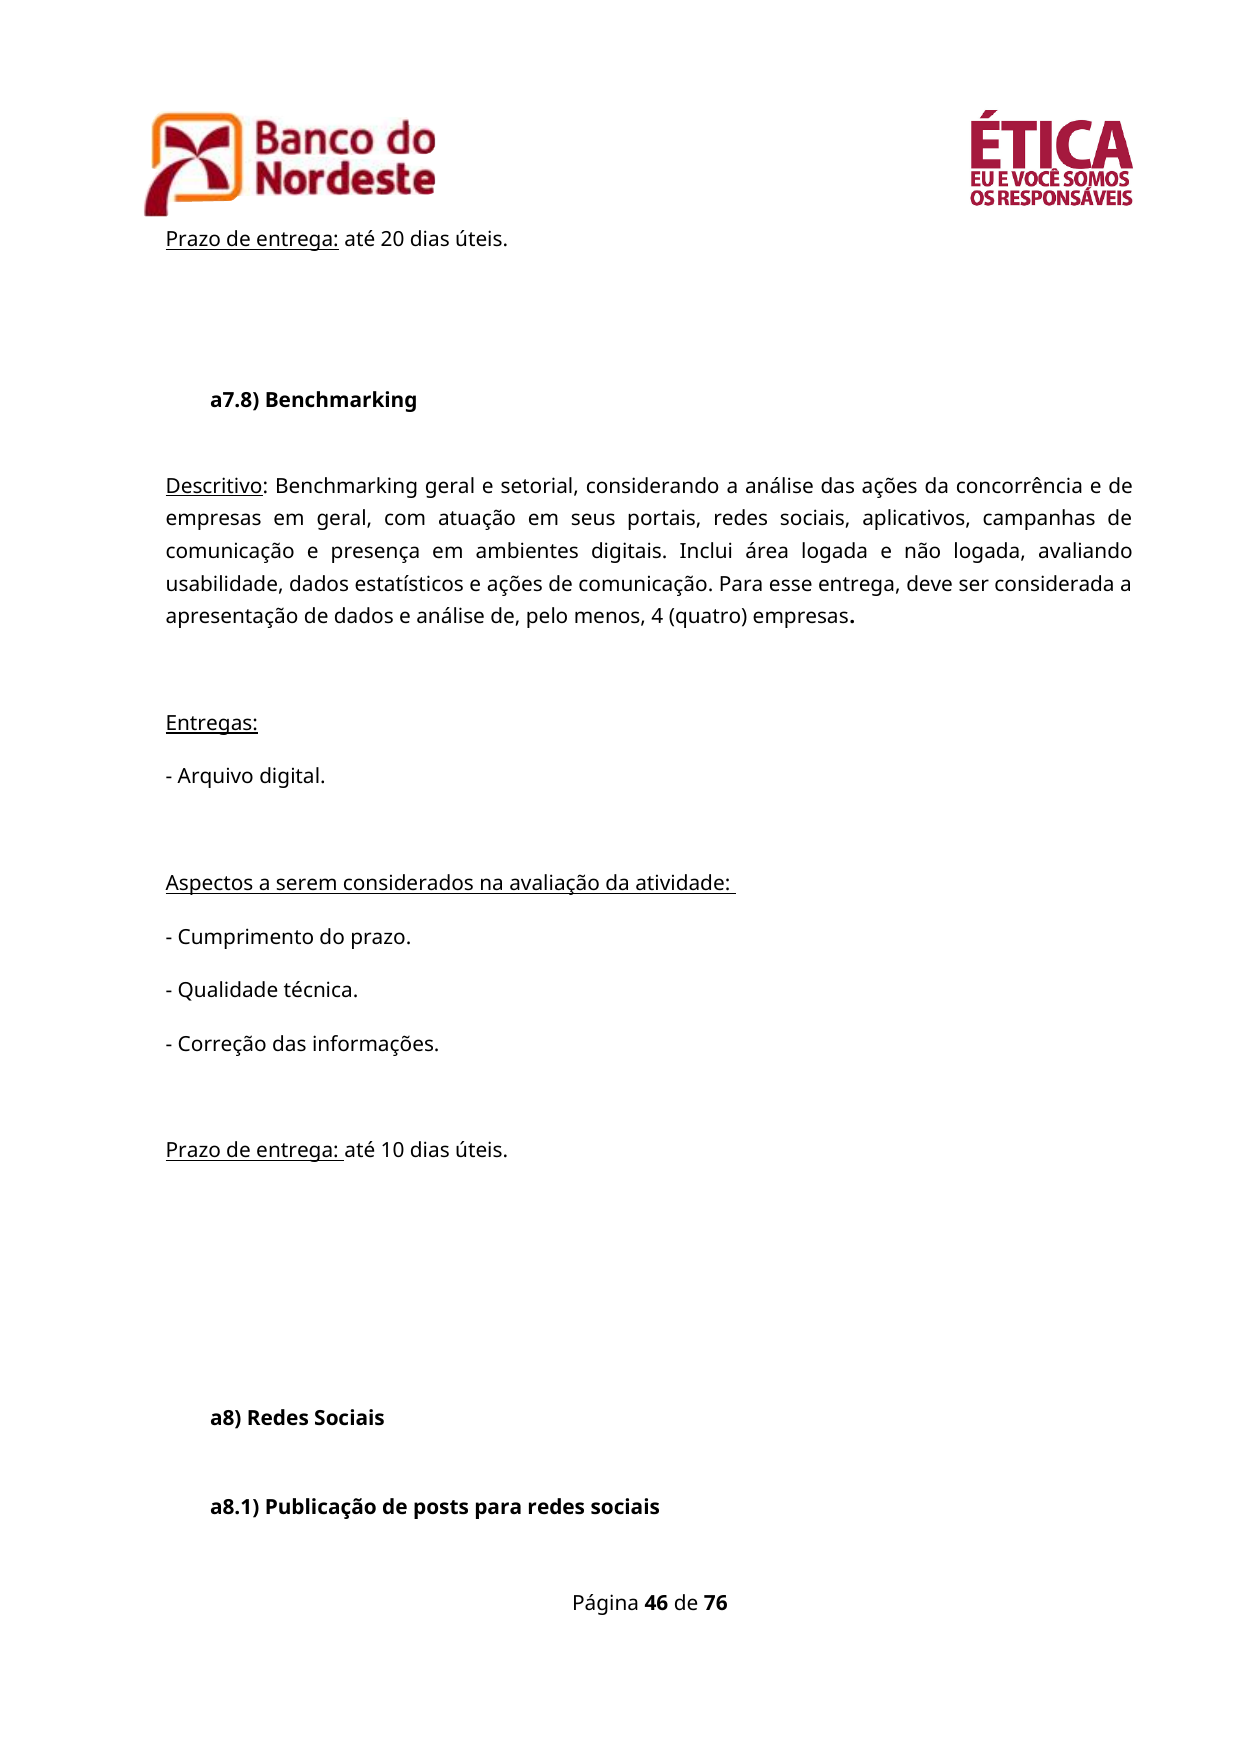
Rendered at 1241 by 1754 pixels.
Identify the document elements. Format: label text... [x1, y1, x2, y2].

text - Qualidade técnica. [165, 975, 1134, 1004]
text - Correção das informações. [165, 1029, 1134, 1057]
text Prazo de entrega: até 10 dias úteis. [165, 1136, 1134, 1164]
text Prazo de entrega: até 20 dias úteis. [165, 224, 1134, 253]
text - Arquivo digital. [165, 762, 1134, 790]
text Descritivo: Benchmarking geral e setorial, considerando a análise das ações da concorrência e de empresas em geral, com atuação em seus portais, redes sociais, aplicativos, campanhas de comunicação e presença em ambientes digitais. Inclui área logada e não logada, avaliando usabilidade, dados estatísticos e ações de comunicação. Para esse entrega, deve ser considerada a apresentação de dados e análise de, pelo menos, 4 (quatro) empresas. [165, 471, 1134, 630]
list a8) Redes Sociais [210, 1403, 1134, 1431]
list a7.8) Benchmarking [210, 385, 1134, 413]
text - Cumprimento do prazo. [165, 922, 1134, 950]
text Aspectos a serem considerados na avaliação da atividade: [165, 868, 1134, 897]
list a8.1) Publicação de posts para redes sociais [210, 1492, 1134, 1521]
text Entregas: [165, 708, 1134, 737]
